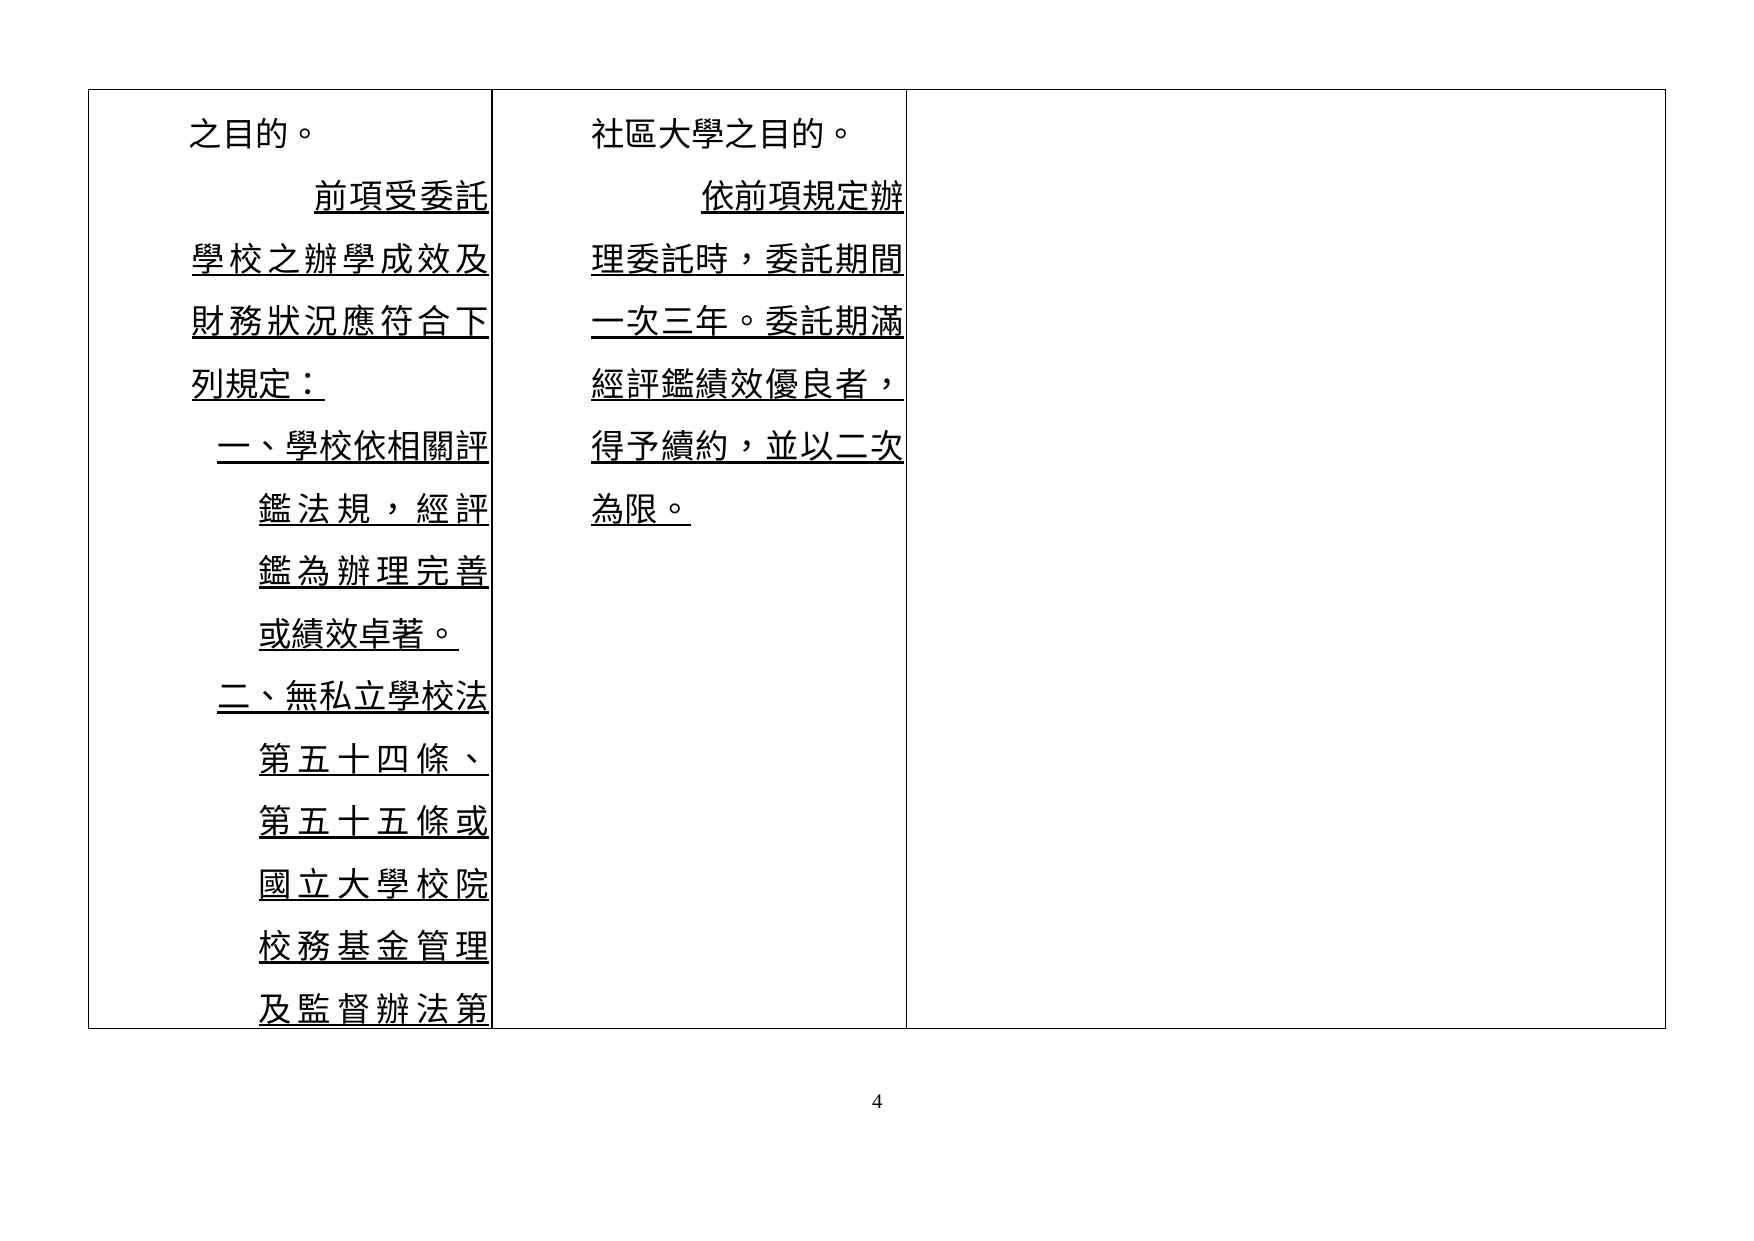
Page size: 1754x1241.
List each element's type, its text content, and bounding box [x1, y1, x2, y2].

table_cell 之目的。 前項受委託學校之辦學成效及財務狀況應符合下列規定： 一、學校依相關評鑑法規，經評鑑為辦理完善或績效卓著。 二、無私立學校法第五十四條、第五十五條或國立大學校院校務基金管理及監督辦法第 [89, 90, 491, 1028]
table_cell 社區大學之目的。 依前項規定辦理委託時，委託期間一次三年。委託期滿經評鑑績效優良者，得予續約，並以二次為限。 [493, 90, 906, 1028]
table_cell [907, 90, 1665, 1028]
